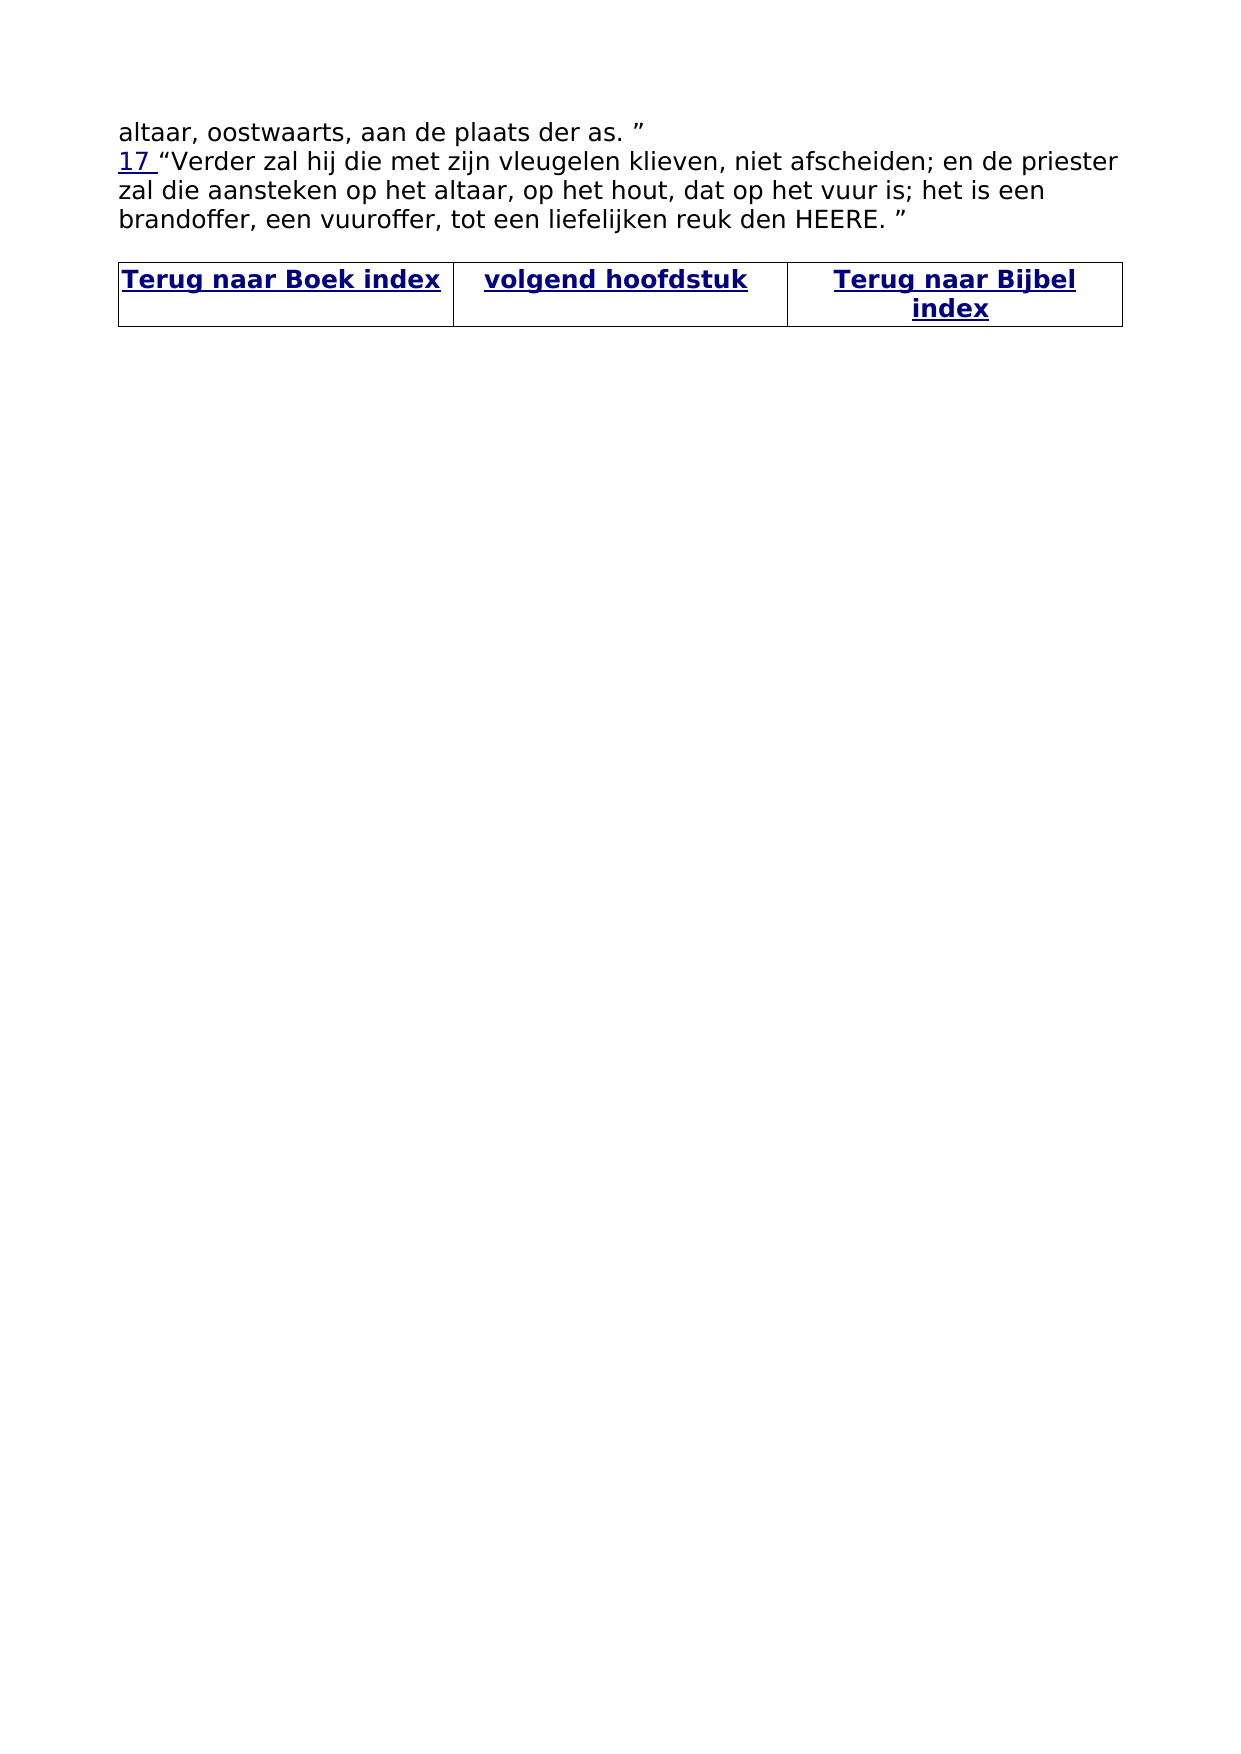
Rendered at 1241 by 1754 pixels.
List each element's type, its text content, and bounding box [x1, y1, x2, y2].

table_header Terug naar Boek index [119, 263, 453, 326]
text altaar, oostwaarts, aan de plaats der as. ” 17 “Verder zal hij die met zijn vleugelen klieven, niet afscheiden; en de priester zal die aansteken op het altaar, op het hout, dat op het vuur is; het is een brandoffer, een vuuroffer, tot een liefelijken reuk den HEERE. ” [118, 118, 1122, 235]
table_header Terug naar Bijbel index [788, 263, 1122, 326]
table_header volgend hoofdstuk [454, 263, 787, 326]
